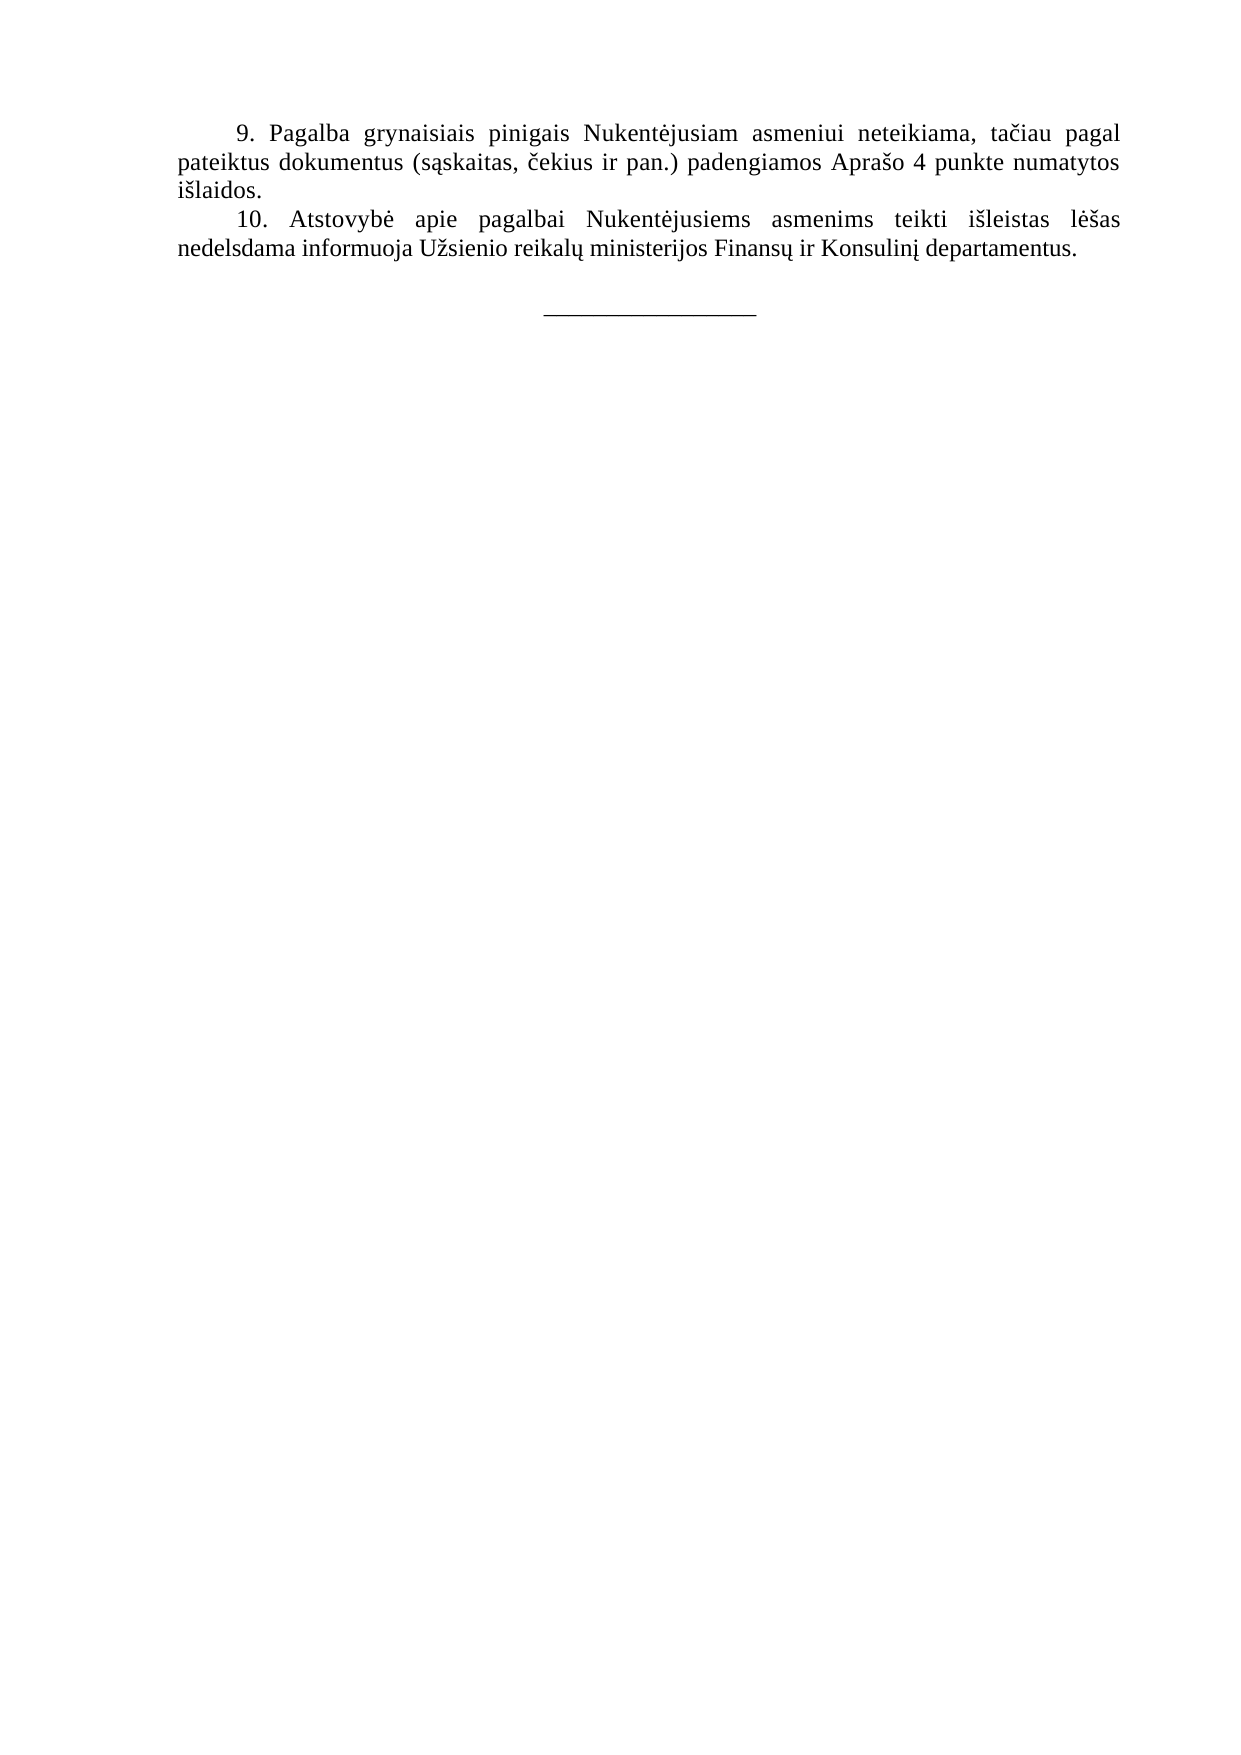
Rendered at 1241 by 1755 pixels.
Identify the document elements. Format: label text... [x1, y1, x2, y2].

text 9. Pagalba grynaisiais pinigais Nukentėjusiam asmeniui neteikiama, tačiau pagal pateiktus dokumentus (sąskaitas, čekius ir pan.) padengiamos Aprašo 4 punkte numatytos išlaidos. [177, 118, 1122, 204]
text 10. Atstovybė apie pagalbai Nukentėjusiems asmenims teikti išleistas lėšas nedelsdama informuoja Užsienio reikalų ministerijos Finansų ir Konsulinį departamentus. [177, 204, 1122, 262]
text _________________ [177, 291, 1122, 319]
